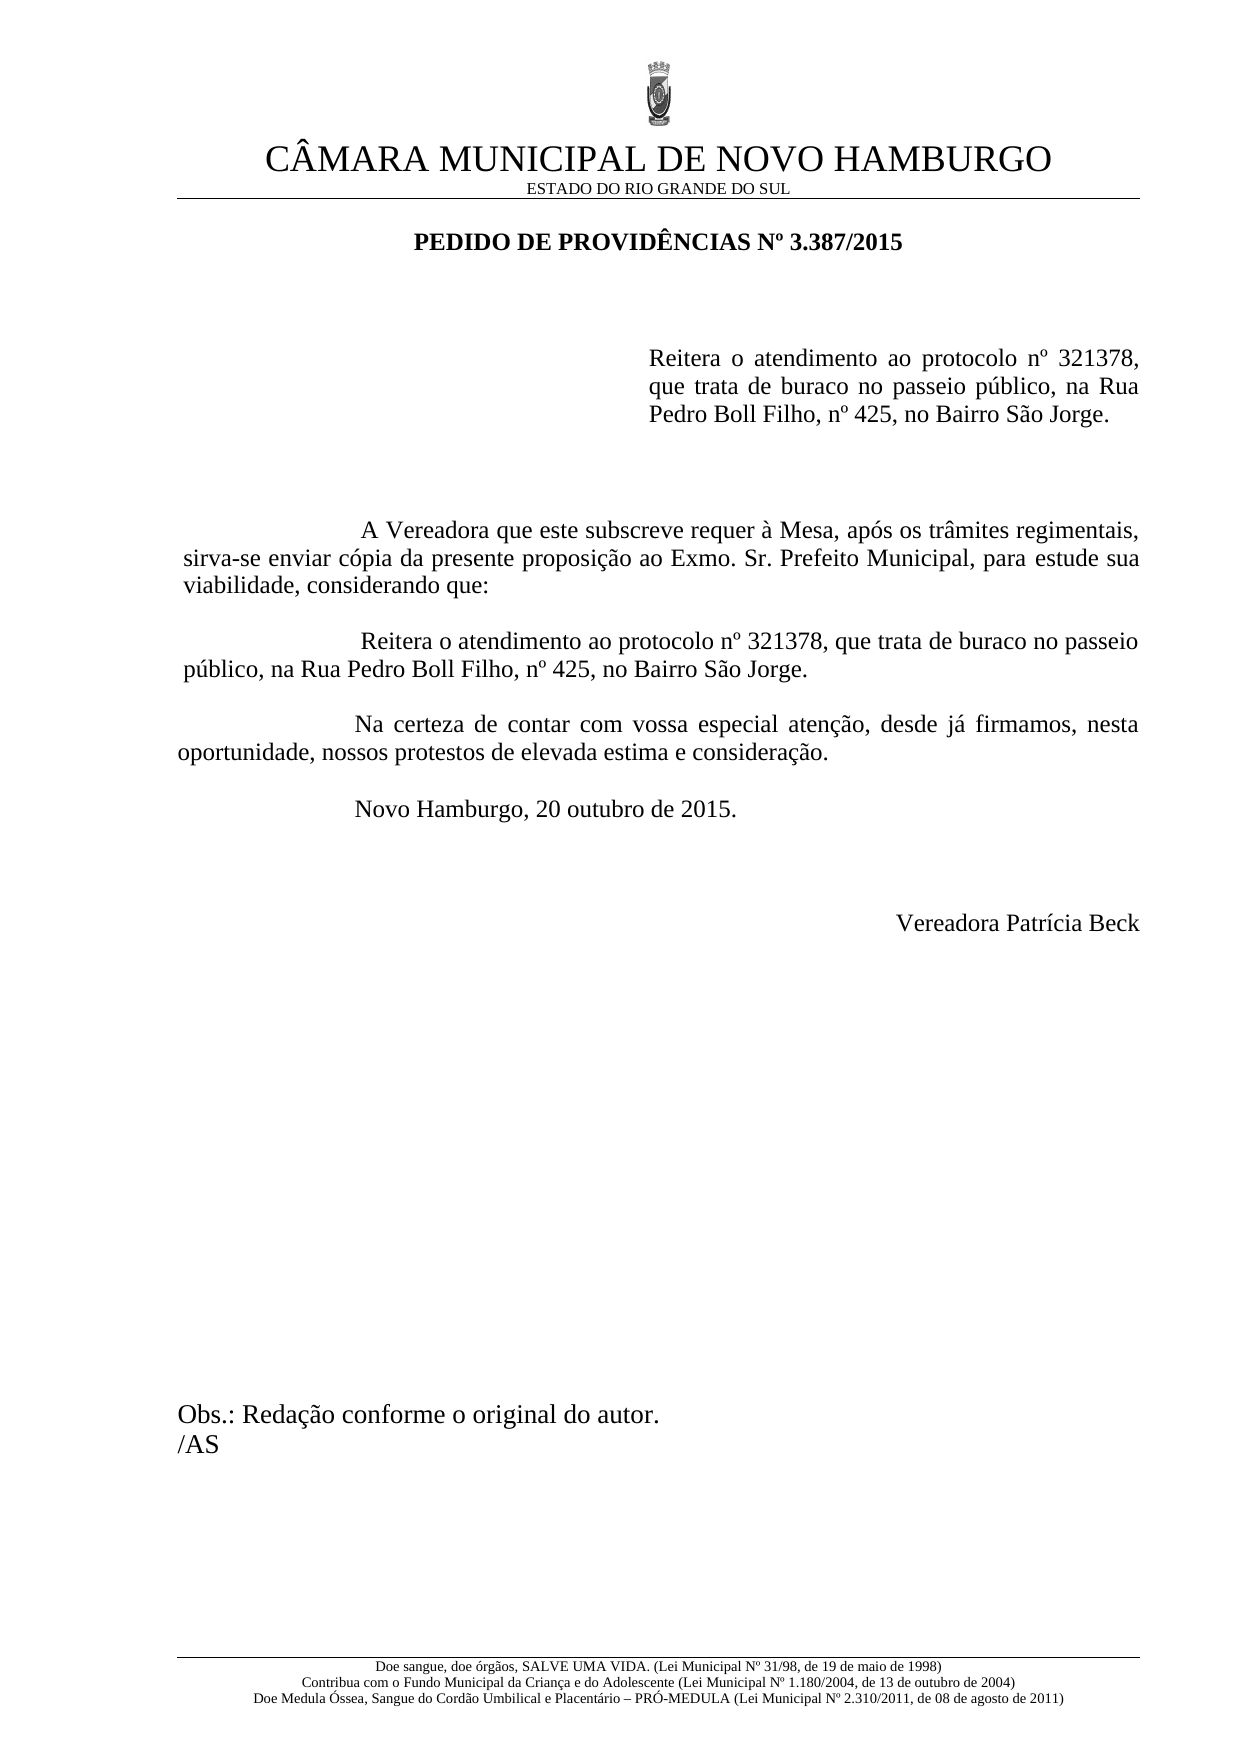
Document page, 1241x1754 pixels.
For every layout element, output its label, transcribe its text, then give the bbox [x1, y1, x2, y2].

text A Vereadora que este subscreve requer à Mesa, após os trâmites regimentais, sirva-se enviar cópia da presente proposição ao Exmo. Sr. Prefeito Municipal, para estude sua viabilidade, considerando que: [183, 516, 1140, 599]
text PEDIDO DE PROVIDÊNCIAS Nº 3.387/2015 [177, 228, 1140, 256]
text Reitera o atendimento ao protocolo nº 321378, que trata de buraco no passeio público, na Rua Pedro Boll Filho, nº 425, no Bairro São Jorge. [183, 627, 1140, 682]
list Reitera o atendimento ao protocolo nº 321378, que trata de buraco no passeio público, na Rua Pedro Boll Filho, nº 425, no Bairro São Jorge. [649, 344, 1140, 428]
text Na certeza de contar com vossa especial atenção, desde já firmamos, nesta oportunidade, nossos protestos de elevada estima e consideração. [177, 710, 1140, 766]
text Obs.: Redação conforme o original do autor. [177, 1400, 1140, 1430]
text /AS [177, 1430, 1140, 1460]
text Novo Hamburgo, 20 outubro de 2015. [177, 795, 1140, 823]
text Vereadora Patrícia Beck [177, 909, 1140, 937]
